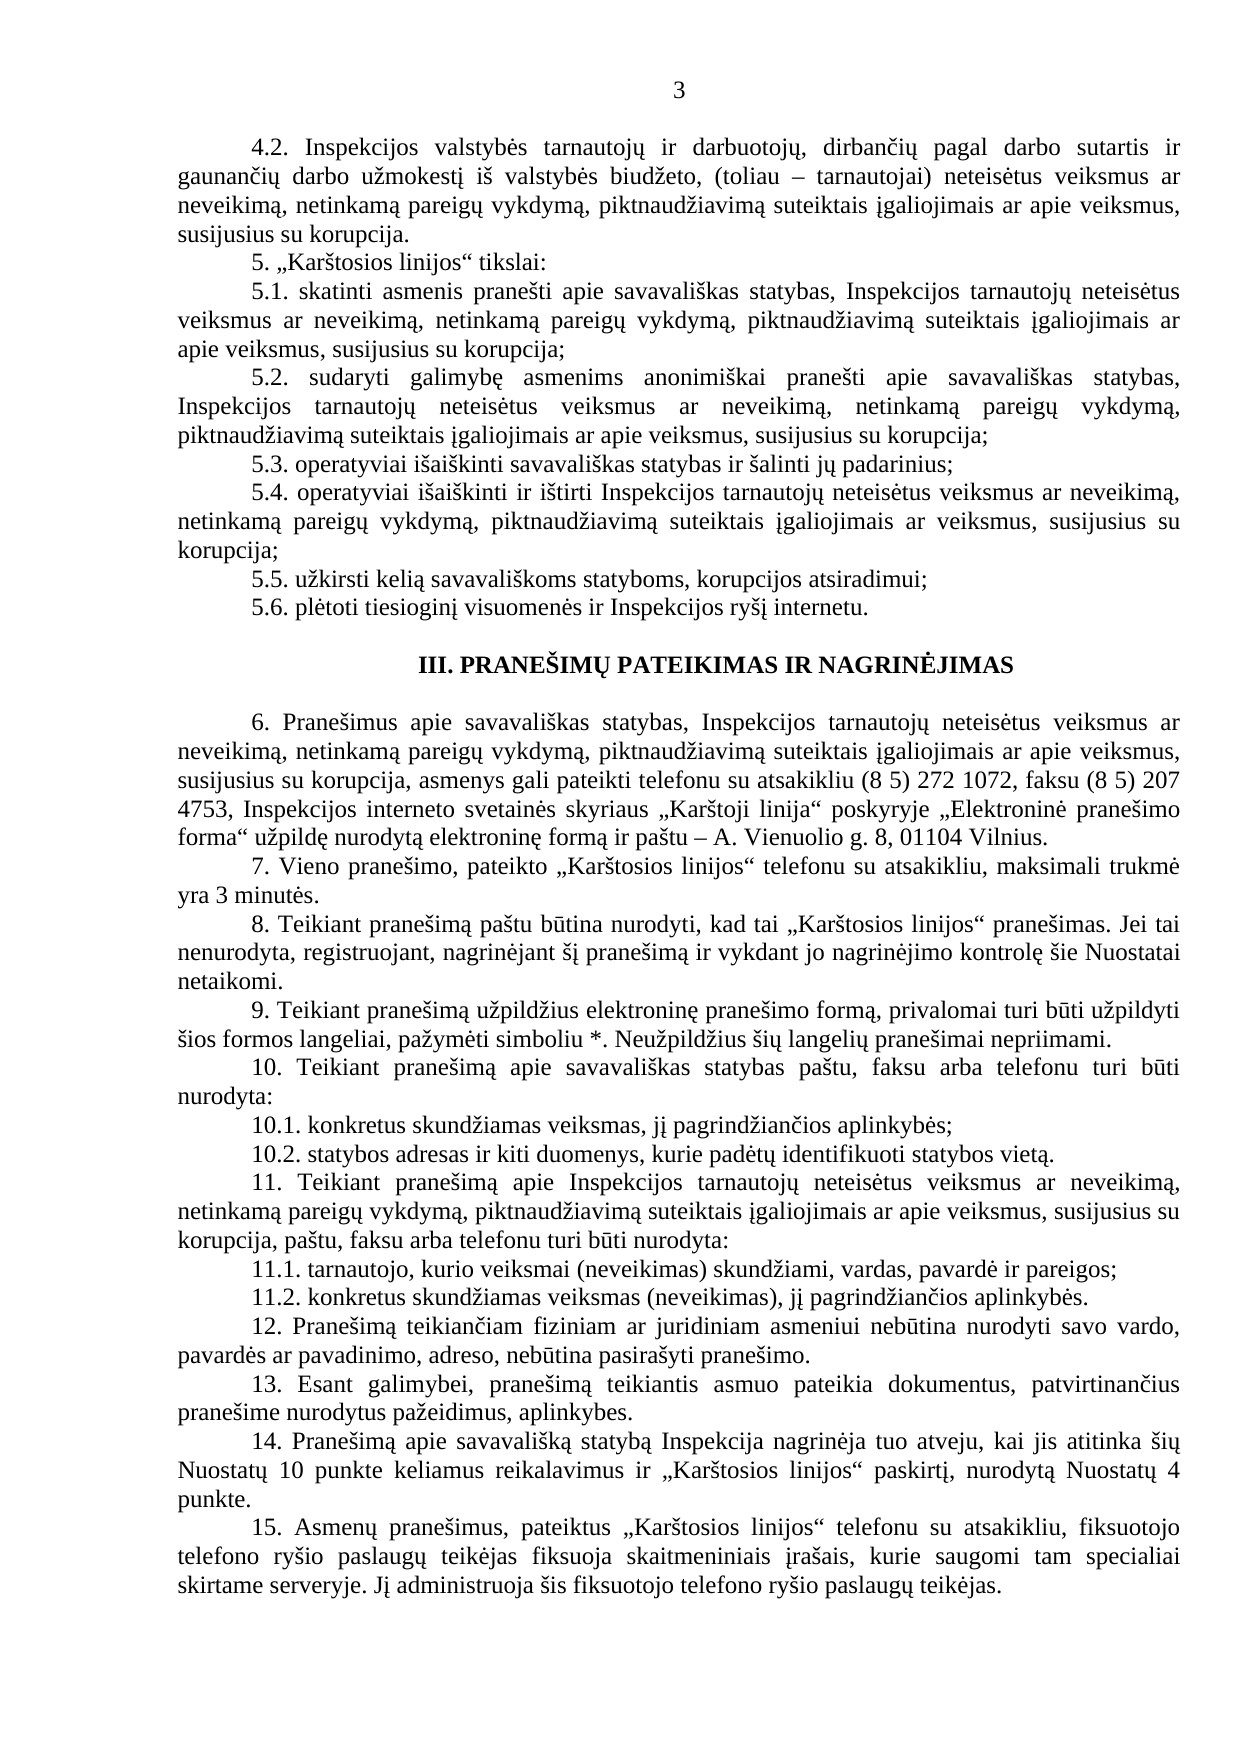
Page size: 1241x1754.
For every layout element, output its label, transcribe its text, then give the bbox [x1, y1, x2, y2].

text 5.2. sudaryti galimybę asmenims anonimiškai pranešti apie savavališkas statybas, Inspekcijos tarnautojų neteisėtus veiksmus ar neveikimą, netinkamą pareigų vykdymą, piktnaudžiavimą suteiktais įgaliojimais ar apie veiksmus, susijusius su korupcija; [177, 362, 1181, 449]
text 15. Asmenų pranešimus, pateiktus „Karštosios linijos“ telefonu su atsakikliu, fiksuotojo telefono ryšio paslaugų teikėjas fiksuoja skaitmeniniais įrašais, kurie saugomi tam specialiai skirtame serveryje. Jį administruoja šis fiksuotojo telefono ryšio paslaugų teikėjas. [177, 1512, 1181, 1599]
text 11.1. tarnautojo, kurio veiksmai (neveikimas) skundžiami, vardas, pavardė ir pareigos; [177, 1254, 1181, 1282]
text 5.6. plėtoti tiesioginį visuomenės ir Inspekcijos ryšį internetu. [177, 592, 1181, 621]
text 12. Pranešimą teikiančiam fiziniam ar juridiniam asmeniui nebūtina nurodyti savo vardo, pavardės ar pavadinimo, adreso, nebūtina pasirašyti pranešimo. [177, 1311, 1181, 1369]
text 5.1. skatinti asmenis pranešti apie savavališkas statybas, Inspekcijos tarnautojų neteisėtus veiksmus ar neveikimą, netinkamą pareigų vykdymą, piktnaudžiavimą suteiktais įgaliojimais ar apie veiksmus, susijusius su korupcija; [177, 276, 1181, 362]
text 5. „Karštosios linijos“ tikslai: [177, 247, 1181, 276]
text 6. Pranešimus apie savavališkas statybas, Inspekcijos tarnautojų neteisėtus veiksmus ar neveikimą, netinkamą pareigų vykdymą, piktnaudžiavimą suteiktais įgaliojimais ar apie veiksmus, susijusius su korupcija, asmenys gali pateikti telefonu su atsakikliu (8 5) 272 1072, faksu (8 5) 207 4753, Inspekcijos interneto svetainės skyriaus „Karštoji linija“ poskyryje „Elektroninė pranešimo forma“ užpildę nurodytą elektroninę formą ir paštu – A. Vienuolio g. 8, 01104 Vilnius. [177, 707, 1181, 851]
text 5.4. operatyviai išaiškinti ir ištirti Inspekcijos tarnautojų neteisėtus veiksmus ar neveikimą, netinkamą pareigų vykdymą, piktnaudžiavimą suteiktais įgaliojimais ar veiksmus, susijusius su korupcija; [177, 477, 1181, 564]
text 10.2. statybos adresas ir kiti duomenys, kurie padėtų identifikuoti statybos vietą. [177, 1139, 1181, 1167]
text 9. Teikiant pranešimą užpildžius elektroninę pranešimo formą, privalomai turi būti užpildyti šios formos langeliai, pažymėti simboliu *. Neužpildžius šių langelių pranešimai nepriimami. [177, 995, 1181, 1052]
text 10.1. konkretus skundžiamas veiksmas, jį pagrindžiančios aplinkybės; [177, 1110, 1181, 1139]
text 11. Teikiant pranešimą apie Inspekcijos tarnautojų neteisėtus veiksmus ar neveikimą, netinkamą pareigų vykdymą, piktnaudžiavimą suteiktais įgaliojimais ar apie veiksmus, susijusius su korupcija, paštu, faksu arba telefonu turi būti nurodyta: [177, 1167, 1181, 1254]
text 5.3. operatyviai išaiškinti savavališkas statybas ir šalinti jų padarinius; [177, 449, 1181, 477]
text 13. Esant galimybei, pranešimą teikiantis asmuo pateikia dokumentus, patvirtinančius pranešime nurodytus pažeidimus, aplinkybes. [177, 1369, 1181, 1426]
text 4.2. Inspekcijos valstybės tarnautojų ir darbuotojų, dirbančių pagal darbo sutartis ir gaunančių darbo užmokestį iš valstybės biudžeto, (toliau – tarnautojai) neteisėtus veiksmus ar neveikimą, netinkamą pareigų vykdymą, piktnaudžiavimą suteiktais įgaliojimais ar apie veiksmus, susijusius su korupcija. [177, 132, 1181, 247]
text 14. Pranešimą apie savavališką statybą Inspekcija nagrinėja tuo atveju, kai jis atitinka šių Nuostatų 10 punkte keliamus reikalavimus ir „Karštosios linijos“ paskirtį, nurodytą Nuostatų 4 punkte. [177, 1426, 1181, 1512]
text 11.2. konkretus skundžiamas veiksmas (neveikimas), jį pagrindžiančios aplinkybės. [177, 1282, 1181, 1311]
text III. PRANEŠIMŲ PATEIKIMAS IR NAGRINĖJIMAS [177, 650, 1181, 679]
text 7. Vieno pranešimo, pateikto „Karštosios linijos“ telefonu su atsakikliu, maksimali trukmė yra 3 minutės. [177, 851, 1181, 909]
text 10. Teikiant pranešimą apie savavališkas statybas paštu, faksu arba telefonu turi būti nurodyta: [177, 1052, 1181, 1110]
text 8. Teikiant pranešimą paštu būtina nurodyti, kad tai „Karštosios linijos“ pranešimas. Jei tai nenurodyta, registruojant, nagrinėjant šį pranešimą ir vykdant jo nagrinėjimo kontrolę šie Nuostatai netaikomi. [177, 909, 1181, 995]
text 5.5. užkirsti kelią savavališkoms statyboms, korupcijos atsiradimui; [177, 564, 1181, 592]
